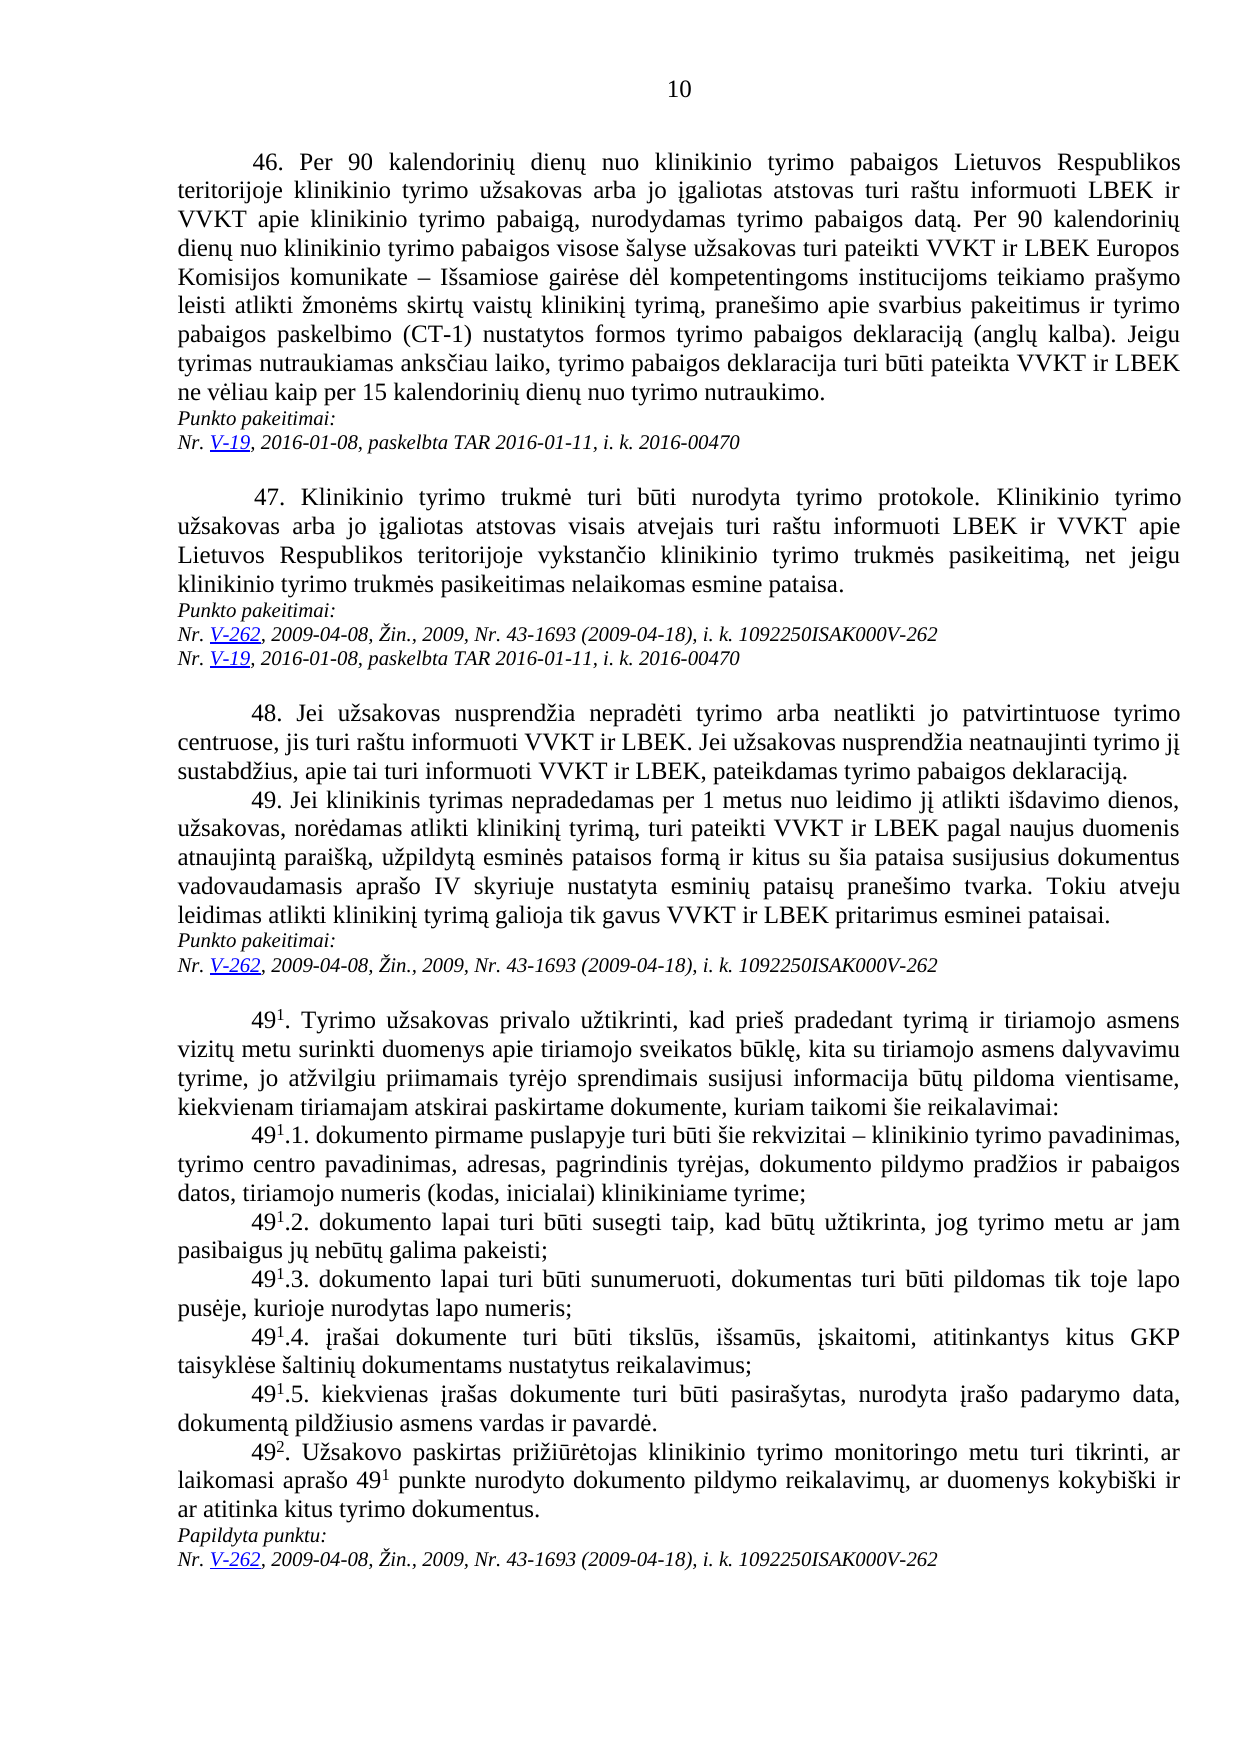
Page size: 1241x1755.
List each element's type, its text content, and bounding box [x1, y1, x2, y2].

text Punkto pakeitimai: [177, 597, 1181, 622]
text Nr. V-262, 2009-04-08, Žin., 2009, Nr. 43-1693 (2009-04-18), i. k. 1092250ISAK000V-262 [177, 952, 1181, 977]
text 49. Jei klinikinis tyrimas nepradedamas per 1 metus nuo leidimo jį atlikti išdavimo dienos, užsakovas, norėdamas atlikti klinikinį tyrimą, turi pateikti VVKT ir LBEK pagal naujus duomenis atnaujintą paraišką, užpildytą esminės pataisos formą ir kitus su šia pataisa susijusius dokumentus vadovaudamasis aprašo IV skyriuje nustatyta esminių pataisų pranešimo tvarka. Tokiu atveju leidimas atlikti klinikinį tyrimą galioja tik gavus VVKT ir LBEK pritarimus esminei pataisai. [177, 785, 1181, 928]
text Punkto pakeitimai: [177, 928, 1181, 952]
text 491. Tyrimo užsakovas privalo užtikrinti, kad prieš pradedant tyrimą ir tiriamojo asmens vizitų metu surinkti duomenys apie tiriamojo sveikatos būklę, kita su tiriamojo asmens dalyvavimu tyrime, jo atžvilgiu priimamais tyrėjo sprendimais susijusi informacija būtų pildoma vientisame, kiekvienam tiriamajam atskirai paskirtame dokumente, kuriam taikomi šie reikalavimai: [177, 1005, 1181, 1120]
text 46. Per 90 kalendorinių dienų nuo klinikinio tyrimo pabaigos Lietuvos Respublikos teritorijoje klinikinio tyrimo užsakovas arba jo įgaliotas atstovas turi raštu informuoti LBEK ir VVKT apie klinikinio tyrimo pabaigą, nurodydamas tyrimo pabaigos datą. Per 90 kalendorinių dienų nuo klinikinio tyrimo pabaigos visose šalyse užsakovas turi pateikti VVKT ir LBEK Europos Komisijos komunikate – Išsamiose gairėse dėl kompetentingoms institucijoms teikiamo prašymo leisti atlikti žmonėms skirtų vaistų klinikinį tyrimą, pranešimo apie svarbius pakeitimus ir tyrimo pabaigos paskelbimo (CT-1) nustatytos formos tyrimo pabaigos deklaraciją (anglų kalba). Jeigu tyrimas nutraukiamas anksčiau laiko, tyrimo pabaigos deklaracija turi būti pateikta VVKT ir LBEK ne vėliau kaip per 15 kalendorinių dienų nuo tyrimo nutraukimo. [177, 147, 1181, 406]
text Nr. V-262, 2009-04-08, Žin., 2009, Nr. 43-1693 (2009-04-18), i. k. 1092250ISAK000V-262 [177, 1547, 1181, 1571]
text Punkto pakeitimai: [177, 406, 1181, 430]
text 491.4. įrašai dokumente turi būti tikslūs, išsamūs, įskaitomi, atitinkantys kitus GKP taisyklėse šaltinių dokumentams nustatytus reikalavimus; [177, 1322, 1181, 1379]
text 47. Klinikinio tyrimo trukmė turi būti nurodyta tyrimo protokole. Klinikinio tyrimo užsakovas arba jo įgaliotas atstovas visais atvejais turi raštu informuoti LBEK ir VVKT apie Lietuvos Respublikos teritorijoje vykstančio klinikinio tyrimo trukmės pasikeitimą, net jeigu klinikinio tyrimo trukmės pasikeitimas nelaikomas esmine pataisa. [177, 482, 1181, 597]
text 48. Jei užsakovas nusprendžia nepradėti tyrimo arba neatlikti jo patvirtintuose tyrimo centruose, jis turi raštu informuoti VVKT ir LBEK. Jei užsakovas nusprendžia neatnaujinti tyrimo jį sustabdžius, apie tai turi informuoti VVKT ir LBEK, pateikdamas tyrimo pabaigos deklaraciją. [177, 698, 1181, 785]
text 491.2. dokumento lapai turi būti susegti taip, kad būtų užtikrinta, jog tyrimo metu ar jam pasibaigus jų nebūtų galima pakeisti; [177, 1207, 1181, 1264]
text 491.1. dokumento pirmame puslapyje turi būti šie rekvizitai – klinikinio tyrimo pavadinimas, tyrimo centro pavadinimas, adresas, pagrindinis tyrėjas, dokumento pildymo pradžios ir pabaigos datos, tiriamojo numeris (kodas, inicialai) klinikiniame tyrime; [177, 1120, 1181, 1207]
text 491.5. kiekvienas įrašas dokumente turi būti pasirašytas, nurodyta įrašo padarymo data, dokumentą pildžiusio asmens vardas ir pavardė. [177, 1379, 1181, 1437]
text Nr. V-19, 2016-01-08, paskelbta TAR 2016-01-11, i. k. 2016-00470 [177, 646, 1181, 670]
text Nr. V-19, 2016-01-08, paskelbta TAR 2016-01-11, i. k. 2016-00470 [177, 430, 1181, 454]
text 491.3. dokumento lapai turi būti sunumeruoti, dokumentas turi būti pildomas tik toje lapo pusėje, kurioje nurodytas lapo numeris; [177, 1264, 1181, 1322]
text Nr. V-262, 2009-04-08, Žin., 2009, Nr. 43-1693 (2009-04-18), i. k. 1092250ISAK000V-262 [177, 622, 1181, 646]
text 492. Užsakovo paskirtas prižiūrėtojas klinikinio tyrimo monitoringo metu turi tikrinti, ar laikomasi aprašo 491 punkte nurodyto dokumento pildymo reikalavimų, ar duomenys kokybiški ir ar atitinka kitus tyrimo dokumentus. [177, 1437, 1181, 1523]
text Papildyta punktu: [177, 1523, 1181, 1547]
